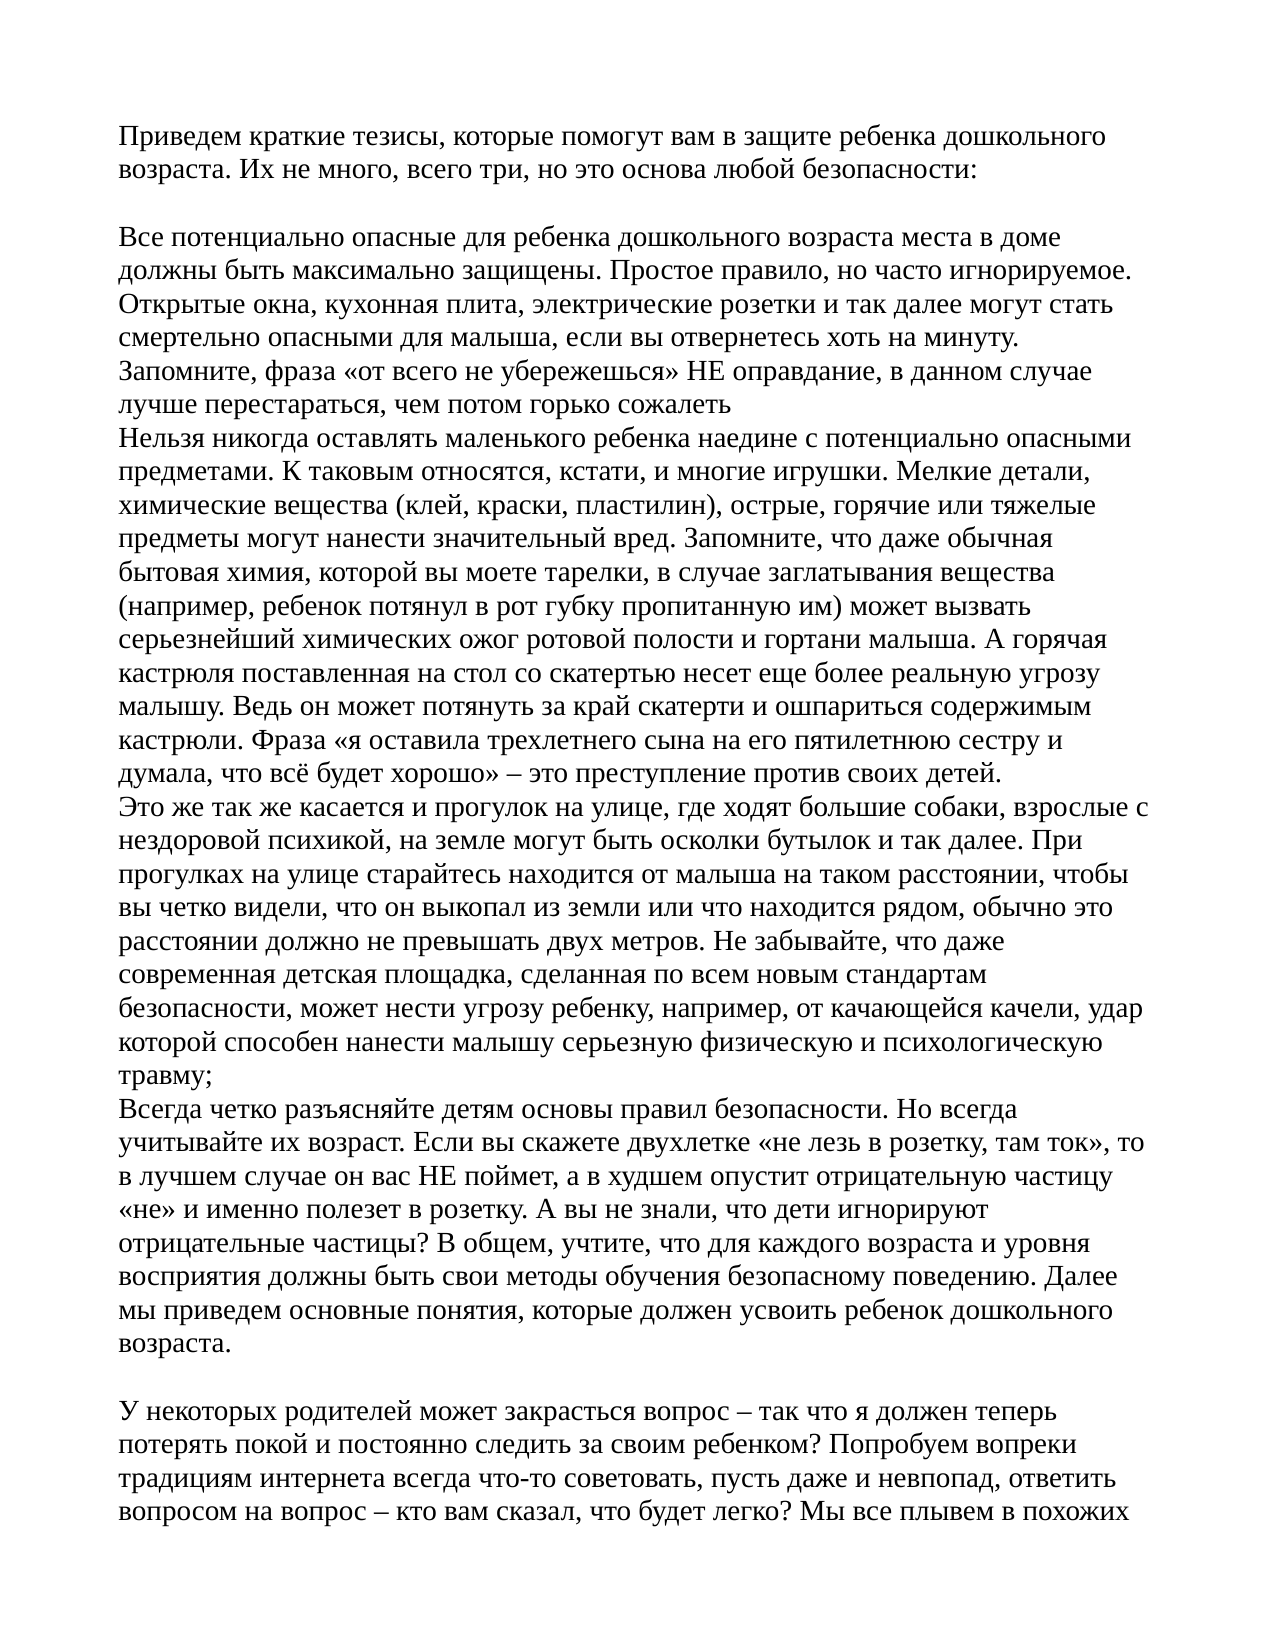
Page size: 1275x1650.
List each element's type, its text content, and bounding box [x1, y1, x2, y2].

text Нельзя никогда оставлять маленького ребенка наедине с потенциально опасными предметами. К таковым относятся, кстати, и многие игрушки. Мелкие детали, химические вещества (клей, краски, пластилин), острые, горячие или тяжелые предметы могут нанести значительный вред. Запомните, что даже обычная бытовая химия, которой вы моете тарелки, в случае заглатывания вещества (например, ребенок потянул в рот губку пропитанную им) может вызвать серьезнейший химических ожог ротовой полости и гортани малыша. А горячая кастрюля поставленная на стол со скатертью несет еще более реальную угрозу малышу. Ведь он может потянуть за край скатерти и ошпариться содержимым кастрюли. Фраза «я оставила трехлетнего сына на его пятилетнюю сестру и думала, что всё будет хорошо» – это преступление против своих детей. [118, 420, 1157, 789]
text Приведем краткие тезисы, которые помогут вам в защите ребенка дошкольного возраста. Их не много, всего три, но это основа любой безопасности: [118, 118, 1157, 185]
text У некоторых родителей может закрасться вопрос – так что я должен теперь потерять покой и постоянно следить за своим ребенком? Попробуем вопреки традициям интернета всегда что-то советовать, пусть даже и невпопад, ответить вопросом на вопрос – кто вам сказал, что будет легко? Мы все плывем в похожих [118, 1393, 1157, 1527]
text Всегда четко разъясняйте детям основы правил безопасности. Но всегда учитывайте их возраст. Если вы скажете двухлетке «не лезь в розетку, там ток», то в лучшем случае он вас НЕ поймет, а в худшем опустит отрицательную частицу «не» и именно полезет в розетку. А вы не знали, что дети игнорируют отрицательные частицы? В общем, учтите, что для каждого возраста и уровня восприятия должны быть свои методы обучения безопасному поведению. Далее мы приведем основные понятия, которые должен усвоить ребенок дошкольного возраста. [118, 1091, 1157, 1359]
text Это же так же касается и прогулок на улице, где ходят большие собаки, взрослые с нездоровой психикой, на земле могут быть осколки бутылок и так далее. При прогулках на улице старайтесь находится от малыша на таком расстоянии, чтобы вы четко видели, что он выкопал из земли или что находится рядом, обычно это расстоянии должно не превышать двух метров. Не забывайте, что даже современная детская площадка, сделанная по всем новым стандартам безопасности, может нести угрозу ребенку, например, от качающейся качели, удар которой способен нанести малышу серьезную физическую и психологическую травму; [118, 789, 1157, 1091]
text Все потенциально опасные для ребенка дошкольного возраста места в доме должны быть максимально защищены. Простое правило, но часто игнорируемое. Открытые окна, кухонная плита, электрические розетки и так далее могут стать смертельно опасными для малыша, если вы отвернетесь хоть на минуту. Запомните, фраза «от всего не убережешься» НЕ оправдание, в данном случае лучше перестараться, чем потом горько сожалеть [118, 219, 1157, 420]
